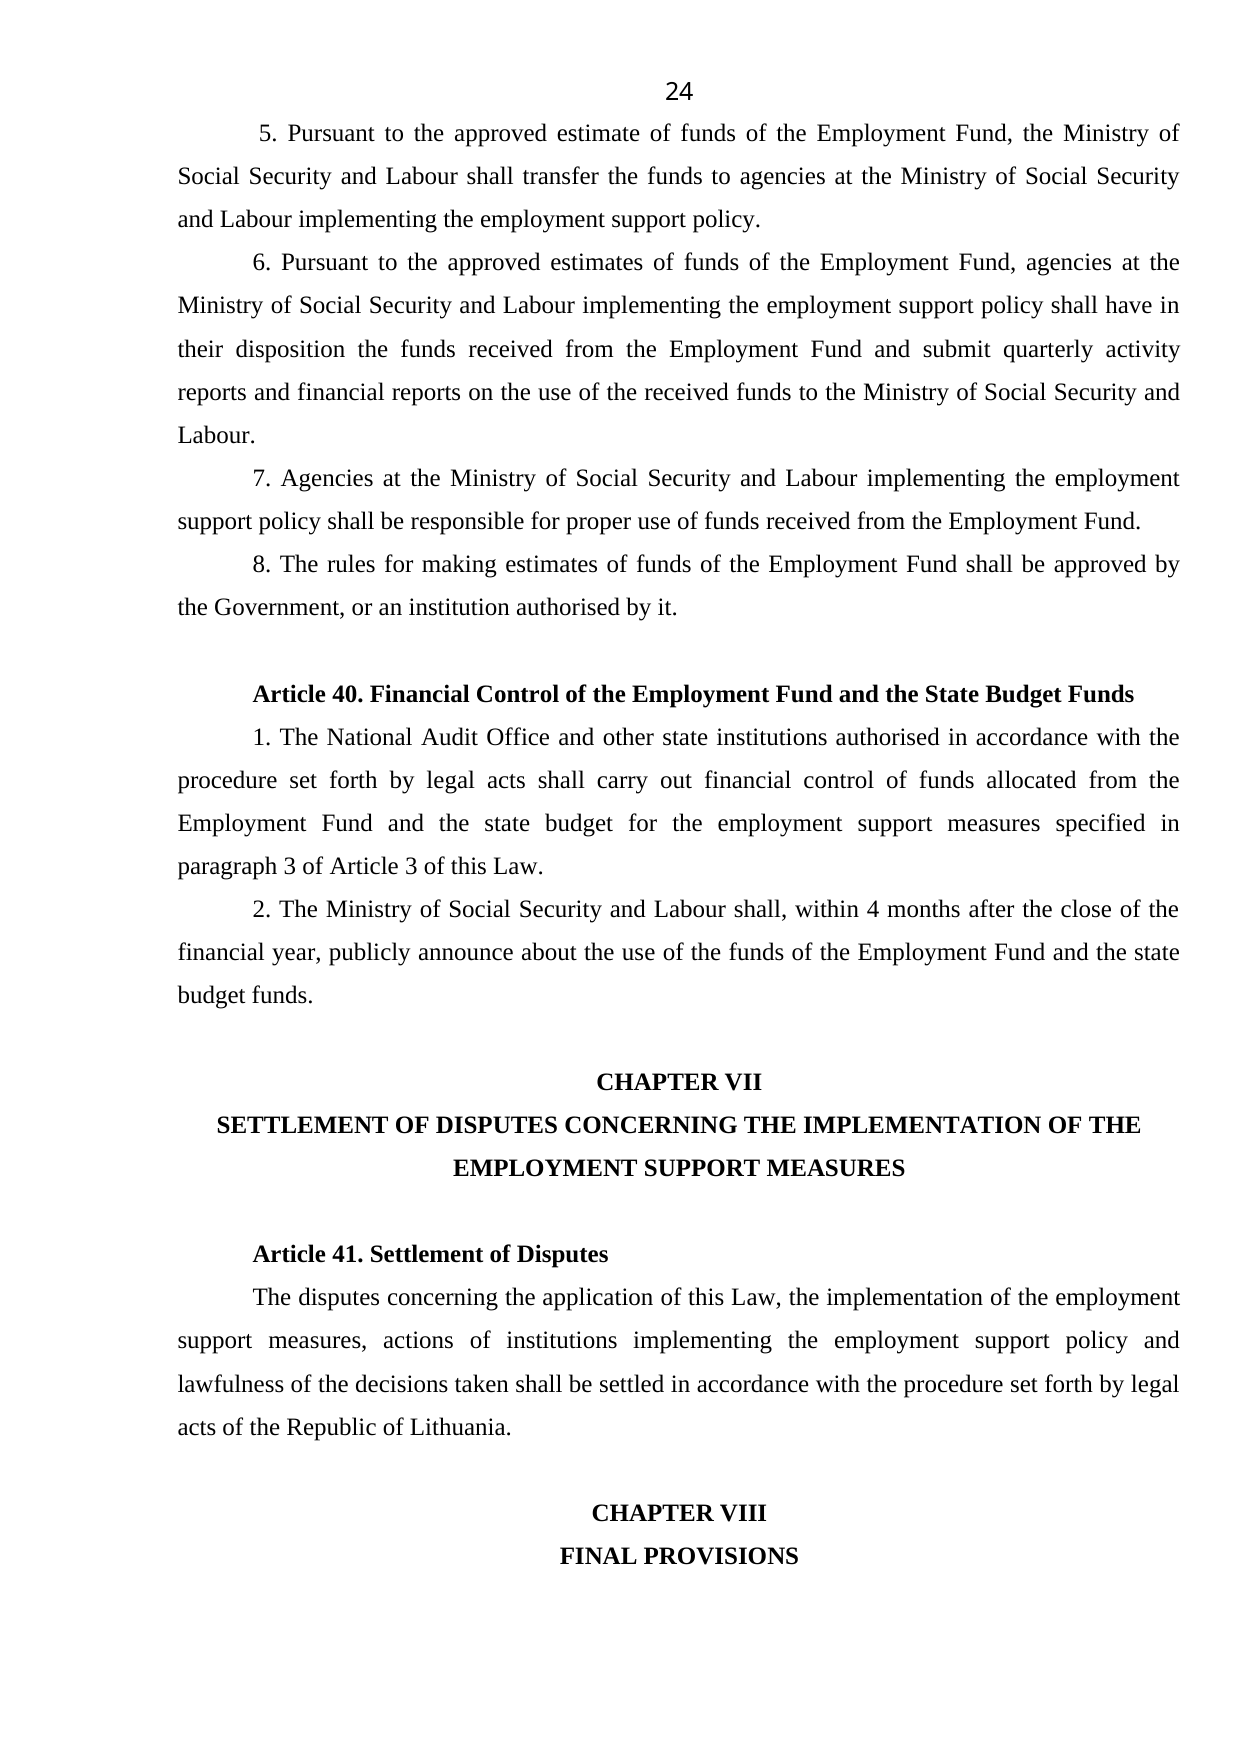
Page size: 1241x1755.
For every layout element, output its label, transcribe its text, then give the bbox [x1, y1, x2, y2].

text CHAPTER VII [177, 1067, 1181, 1096]
text 8. The rules for making estimates of funds of the Employment Fund shall be approved by the Government, or an institution authorised by it. [177, 549, 1181, 621]
text 7. Agencies at the Ministry of Social Security and Labour implementing the employment support policy shall be responsible for proper use of funds received from the Employment Fund. [177, 463, 1181, 535]
text 2. The Ministry of Social Security and Labour shall, within 4 months after the close of the financial year, publicly announce about the use of the funds of the Employment Fund and the state budget funds. [177, 894, 1181, 1009]
text 6. Pursuant to the approved estimates of funds of the Employment Fund, agencies at the Ministry of Social Security and Labour implementing the employment support policy shall have in their disposition the funds received from the Employment Fund and submit quarterly activity reports and financial reports on the use of the received funds to the Ministry of Social Security and Labour. [177, 247, 1181, 449]
text Article 41. Settlement of Disputes [177, 1239, 1181, 1268]
text CHAPTER VIII [177, 1498, 1181, 1527]
text The disputes concerning the application of this Law, the implementation of the employment support measures, actions of institutions implementing the employment support policy and lawfulness of the decisions taken shall be settled in accordance with the procedure set forth by legal acts of the Republic of Lithuania. [177, 1282, 1181, 1441]
text 1. The National Audit Office and other state institutions authorised in accordance with the procedure set forth by legal acts shall carry out financial control of funds allocated from the Employment Fund and the state budget for the employment support measures specified in paragraph 3 of Article 3 of this Law. [177, 722, 1181, 880]
text Article 40. Financial Control of the Employment Fund and the State Budget Funds [177, 679, 1181, 707]
text 5. Pursuant to the approved estimate of funds of the Employment Fund, the Ministry of Social Security and Labour shall transfer the funds to agencies at the Ministry of Social Security and Labour implementing the employment support policy. [177, 118, 1181, 233]
text FINAL PROVISIONS [177, 1541, 1181, 1570]
text SETTLEMENT OF DISPUTES CONCERNING THE IMPLEMENTATION OF THE EMPLOYMENT SUPPORT MEASURES [177, 1110, 1181, 1182]
